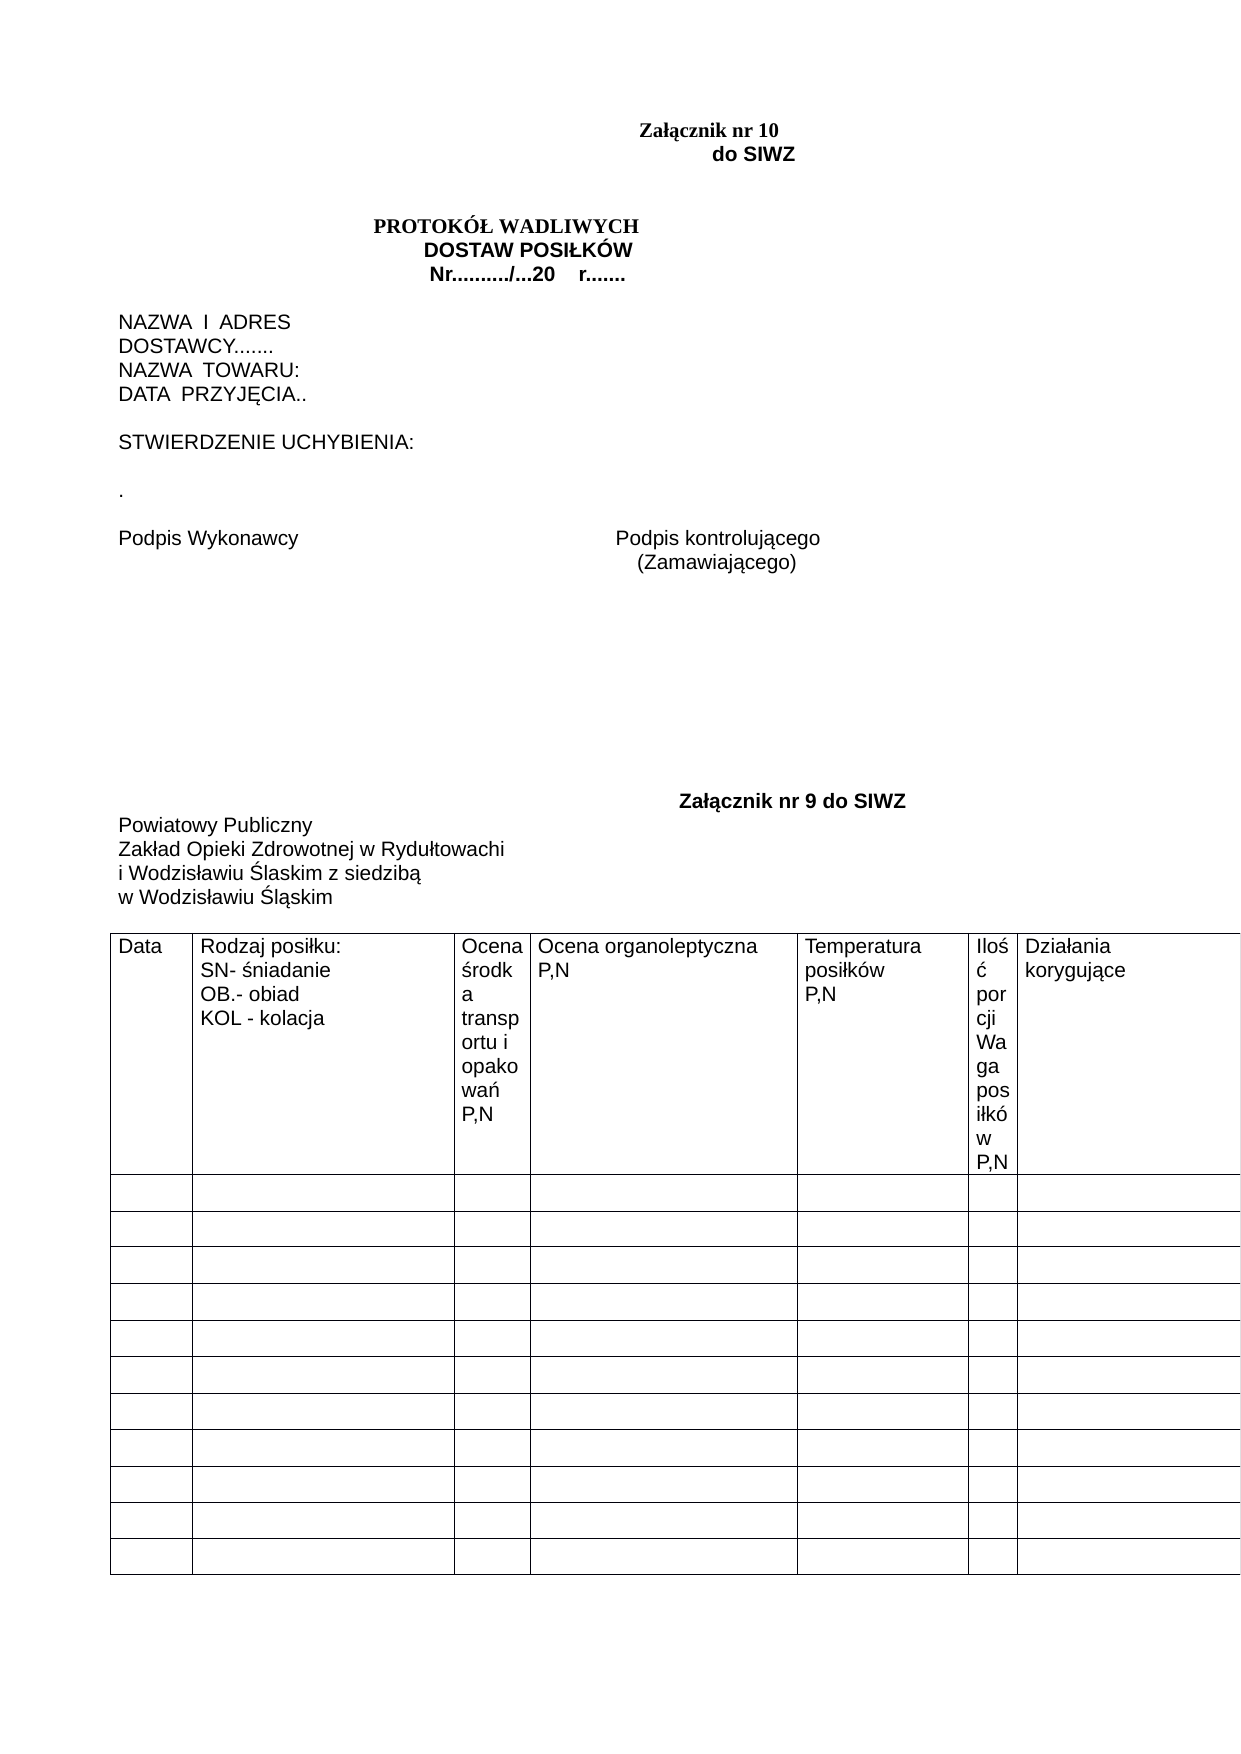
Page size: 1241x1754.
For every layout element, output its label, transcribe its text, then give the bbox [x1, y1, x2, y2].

table_cell [798, 1357, 968, 1392]
table_cell [969, 1430, 1017, 1466]
text (Zamawiającego) [118, 549, 1101, 573]
table_header Ocena środka transportu i opakowań P,N [455, 934, 530, 1173]
table_cell [193, 1503, 454, 1538]
text STWIERDZENIE UCHYBIENIA: [118, 430, 1101, 454]
table_header Ocena organoleptyczna P,N [531, 934, 797, 1173]
table_cell [798, 1247, 968, 1282]
table_cell [111, 1247, 192, 1282]
table_cell [111, 1467, 192, 1502]
table_cell [193, 1467, 454, 1502]
table_cell [531, 1284, 797, 1320]
text Podpis Wykonawcy Podpis kontrolującego [118, 526, 1101, 549]
table_cell [111, 1357, 192, 1392]
table_cell [193, 1357, 454, 1392]
table_header Rodzaj posiłku: SN- śniadanie OB.- obiad KOL - kolacja [193, 934, 454, 1173]
table_header Działania korygujące [1018, 934, 1240, 1173]
table_cell [969, 1175, 1017, 1211]
table_cell [455, 1284, 530, 1320]
table_cell [1018, 1503, 1240, 1538]
table_cell [193, 1539, 454, 1574]
table_cell [531, 1430, 797, 1466]
text DOSTAW POSIŁKÓW [118, 238, 1101, 262]
table_cell [455, 1247, 530, 1282]
table_cell [1018, 1394, 1240, 1429]
table_cell [455, 1539, 530, 1574]
table_cell [193, 1212, 454, 1246]
table_cell [798, 1430, 968, 1466]
table_cell [969, 1212, 1017, 1246]
table_cell [111, 1284, 192, 1320]
table_cell [969, 1394, 1017, 1429]
table_cell [798, 1284, 968, 1320]
table_cell [455, 1357, 530, 1392]
table_header Ilość porcji Waga posiłków P,N [969, 934, 1017, 1173]
table_cell [531, 1175, 797, 1211]
table_header Temperatura posiłków P,N [798, 934, 968, 1173]
table_cell [111, 1539, 192, 1574]
text Powiatowy Publiczny [118, 813, 1101, 837]
table_cell [798, 1212, 968, 1246]
table_cell [969, 1284, 1017, 1320]
table_cell [1018, 1430, 1240, 1466]
table_cell [969, 1357, 1017, 1392]
table_cell [1018, 1539, 1240, 1574]
table_cell [1018, 1467, 1240, 1502]
table_cell [111, 1212, 192, 1246]
table_cell [531, 1394, 797, 1429]
table_cell [193, 1394, 454, 1429]
table_cell [531, 1503, 797, 1538]
table_cell [531, 1247, 797, 1282]
table_cell [455, 1394, 530, 1429]
table_cell [531, 1357, 797, 1392]
table_cell [531, 1539, 797, 1574]
table_cell [969, 1247, 1017, 1282]
table_cell [455, 1503, 530, 1538]
table_cell [798, 1175, 968, 1211]
table_cell [111, 1503, 192, 1538]
text do SIWZ [118, 142, 1101, 166]
table_cell [1018, 1212, 1240, 1246]
table_cell [455, 1175, 530, 1211]
table_cell [111, 1321, 192, 1356]
text w Wodzisławiu Śląskim [118, 885, 1101, 909]
table_cell [1018, 1284, 1240, 1320]
text NAZWA I ADRES [118, 310, 1101, 334]
table_cell [531, 1212, 797, 1246]
table_cell [969, 1321, 1017, 1356]
text DOSTAWCY....... [118, 334, 1101, 358]
table_cell [193, 1321, 454, 1356]
table_cell [193, 1284, 454, 1320]
text i Wodzisławiu Ślaskim z siedzibą [118, 861, 1101, 885]
table_cell [798, 1539, 968, 1574]
table_cell [455, 1430, 530, 1466]
table_cell [969, 1539, 1017, 1574]
table_cell [798, 1394, 968, 1429]
table_cell [1018, 1357, 1240, 1392]
table_cell [1018, 1175, 1240, 1211]
table_cell [455, 1467, 530, 1502]
text NAZWA TOWARU: [118, 358, 1101, 382]
text . [118, 478, 1101, 502]
table_cell [798, 1467, 968, 1502]
table_cell [193, 1247, 454, 1282]
subtitle Załącznik nr 10 [118, 118, 1122, 142]
text Zakład Opieki Zdrowotnej w Rydułtowachi [118, 837, 1101, 861]
text DATA PRZYJĘCIA.. [118, 382, 1101, 406]
table_cell [798, 1321, 968, 1356]
table_cell [798, 1503, 968, 1538]
text Załącznik nr 9 do SIWZ [118, 789, 1101, 813]
subtitle PROTOKÓŁ WADLIWYCH [118, 214, 1122, 238]
table_cell [111, 1175, 192, 1211]
table_cell [111, 1394, 192, 1429]
table_header Data [111, 934, 192, 1173]
table_cell [1018, 1247, 1240, 1282]
table_cell [455, 1321, 530, 1356]
table_cell [455, 1212, 530, 1246]
table_cell [531, 1467, 797, 1502]
table_cell [1018, 1321, 1240, 1356]
table_cell [193, 1430, 454, 1466]
table_cell [969, 1503, 1017, 1538]
table_cell [969, 1467, 1017, 1502]
table_cell [111, 1430, 192, 1466]
text Nr........../...20 r....... [118, 262, 1101, 286]
table_cell [531, 1321, 797, 1356]
table_cell [193, 1175, 454, 1211]
